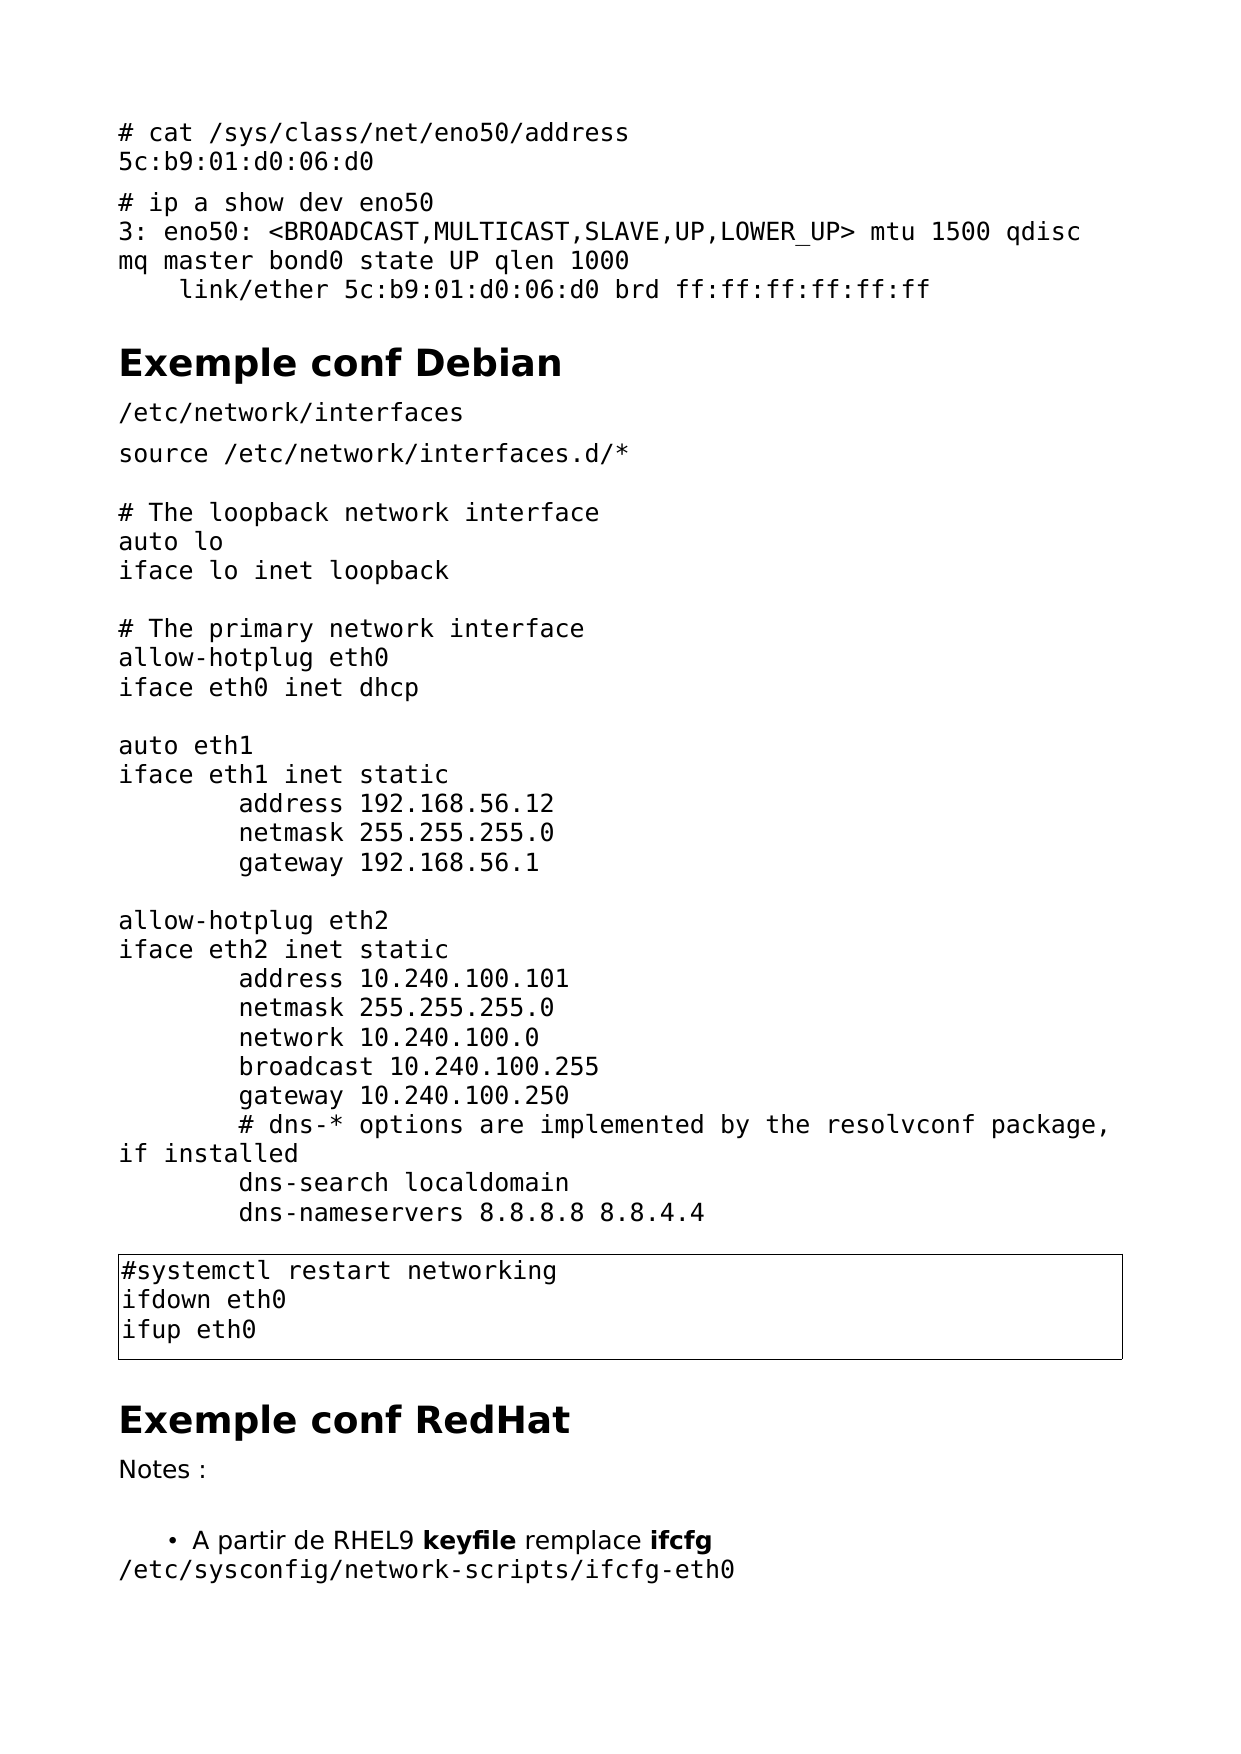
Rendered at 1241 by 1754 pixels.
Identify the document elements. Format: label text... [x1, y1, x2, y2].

text Notes : [118, 1455, 1122, 1484]
text /etc/sysconfig/network-scripts/ifcfg-eth0 [118, 1555, 1122, 1584]
table_header #systemctl restart networking ifdown eth0 ifup eth0 [119, 1255, 1122, 1359]
text source /etc/network/interfaces.d/* # The loopback network interface auto lo iface lo inet loopback # The primary network interface allow-hotplug eth0 iface eth0 inet dhcp auto eth1 iface eth1 inet static address 192.168.56.12 netmask 255.255.255.0 gateway 192.168.56.1 allow-hotplug eth2 iface eth2 inet static address 10.240.100.101 netmask 255.255.255.0 network 10.240.100.0 broadcast 10.240.100.255 gateway 10.240.100.250 # dns-* options are implemented by the resolvconf package, if installed dns-search localdomain dns-nameservers 8.8.8.8 8.8.4.4 [118, 439, 1122, 1227]
list A partir de RHEL9 keyfile remplace ifcfg [177, 1526, 1122, 1555]
text # ip a show dev eno50 3: eno50: <BROADCAST,MULTICAST,SLAVE,UP,LOWER_UP> mtu 1500 qdisc mq master bond0 state UP qlen 1000 link/ether 5c:b9:01:d0:06:d0 brd ff:ff:ff:ff:ff:ff [118, 188, 1122, 305]
text /etc/network/interfaces [118, 398, 1122, 427]
text # cat /sys/class/net/eno50/address 5c:b9:01:d0:06:d0 [118, 118, 1122, 176]
subtitle Exemple conf Debian [118, 342, 1122, 385]
subtitle Exemple conf RedHat [118, 1399, 1122, 1442]
